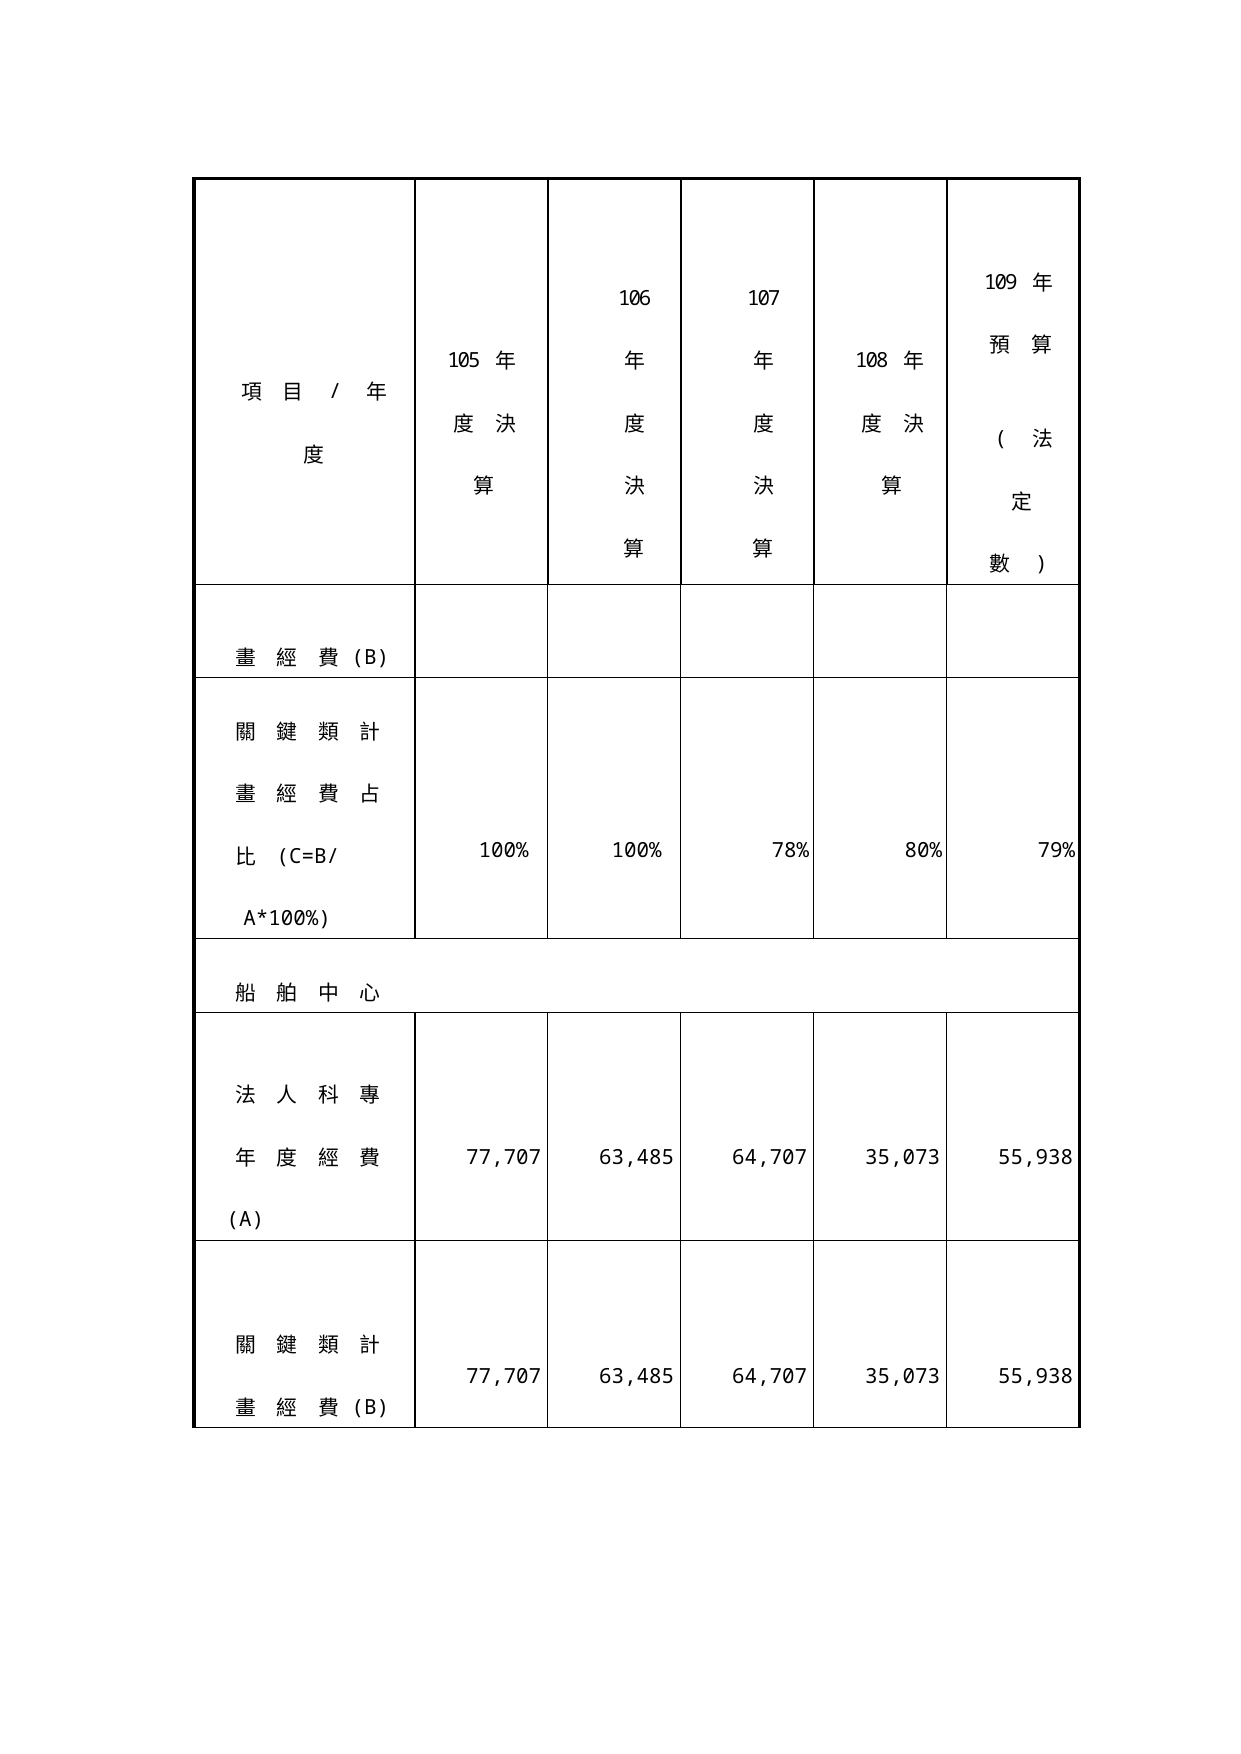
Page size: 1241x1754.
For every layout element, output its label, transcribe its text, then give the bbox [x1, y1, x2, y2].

table_cell 80% [814, 678, 946, 938]
table_cell [681, 585, 813, 677]
table_cell 55,938 [947, 1241, 1078, 1427]
table_cell 100% [548, 678, 680, 938]
table_cell [947, 585, 1078, 677]
table_cell 64,707 [681, 1241, 813, 1427]
table_header 項目/年度 [196, 180, 414, 583]
table_cell 35,073 [814, 1241, 946, 1427]
table_cell 船舶中心 [196, 939, 1078, 1012]
table_cell [416, 585, 547, 677]
table_cell 畫經費(B) [196, 585, 414, 677]
table_cell 78% [681, 678, 813, 938]
table_header 109年預算 (法定數) [948, 180, 1078, 583]
table_header 106年度決算 [549, 180, 680, 583]
table_cell 100% [416, 678, 547, 938]
table_header 108年度決算 [815, 180, 946, 583]
table_cell [548, 585, 680, 677]
table_cell 64,707 [681, 1013, 813, 1240]
table_cell 77,707 [416, 1241, 547, 1427]
table_cell 79% [947, 678, 1078, 938]
table_header 107年度決算 [682, 180, 813, 583]
table_cell 63,485 [548, 1241, 680, 1427]
table_cell 35,073 [814, 1013, 946, 1240]
table_cell 63,485 [548, 1013, 680, 1240]
table_header 105年度決算 [416, 180, 547, 583]
table_cell 55,938 [947, 1013, 1078, 1240]
table_cell 關鍵類計畫經費(B) [196, 1241, 414, 1427]
table_cell 77,707 [416, 1013, 547, 1240]
table_cell 關鍵類計畫經費占比(C=B/A*100%) [196, 678, 414, 938]
table_cell [814, 585, 946, 677]
table_cell 法人科專年度經費(A) [196, 1013, 414, 1240]
